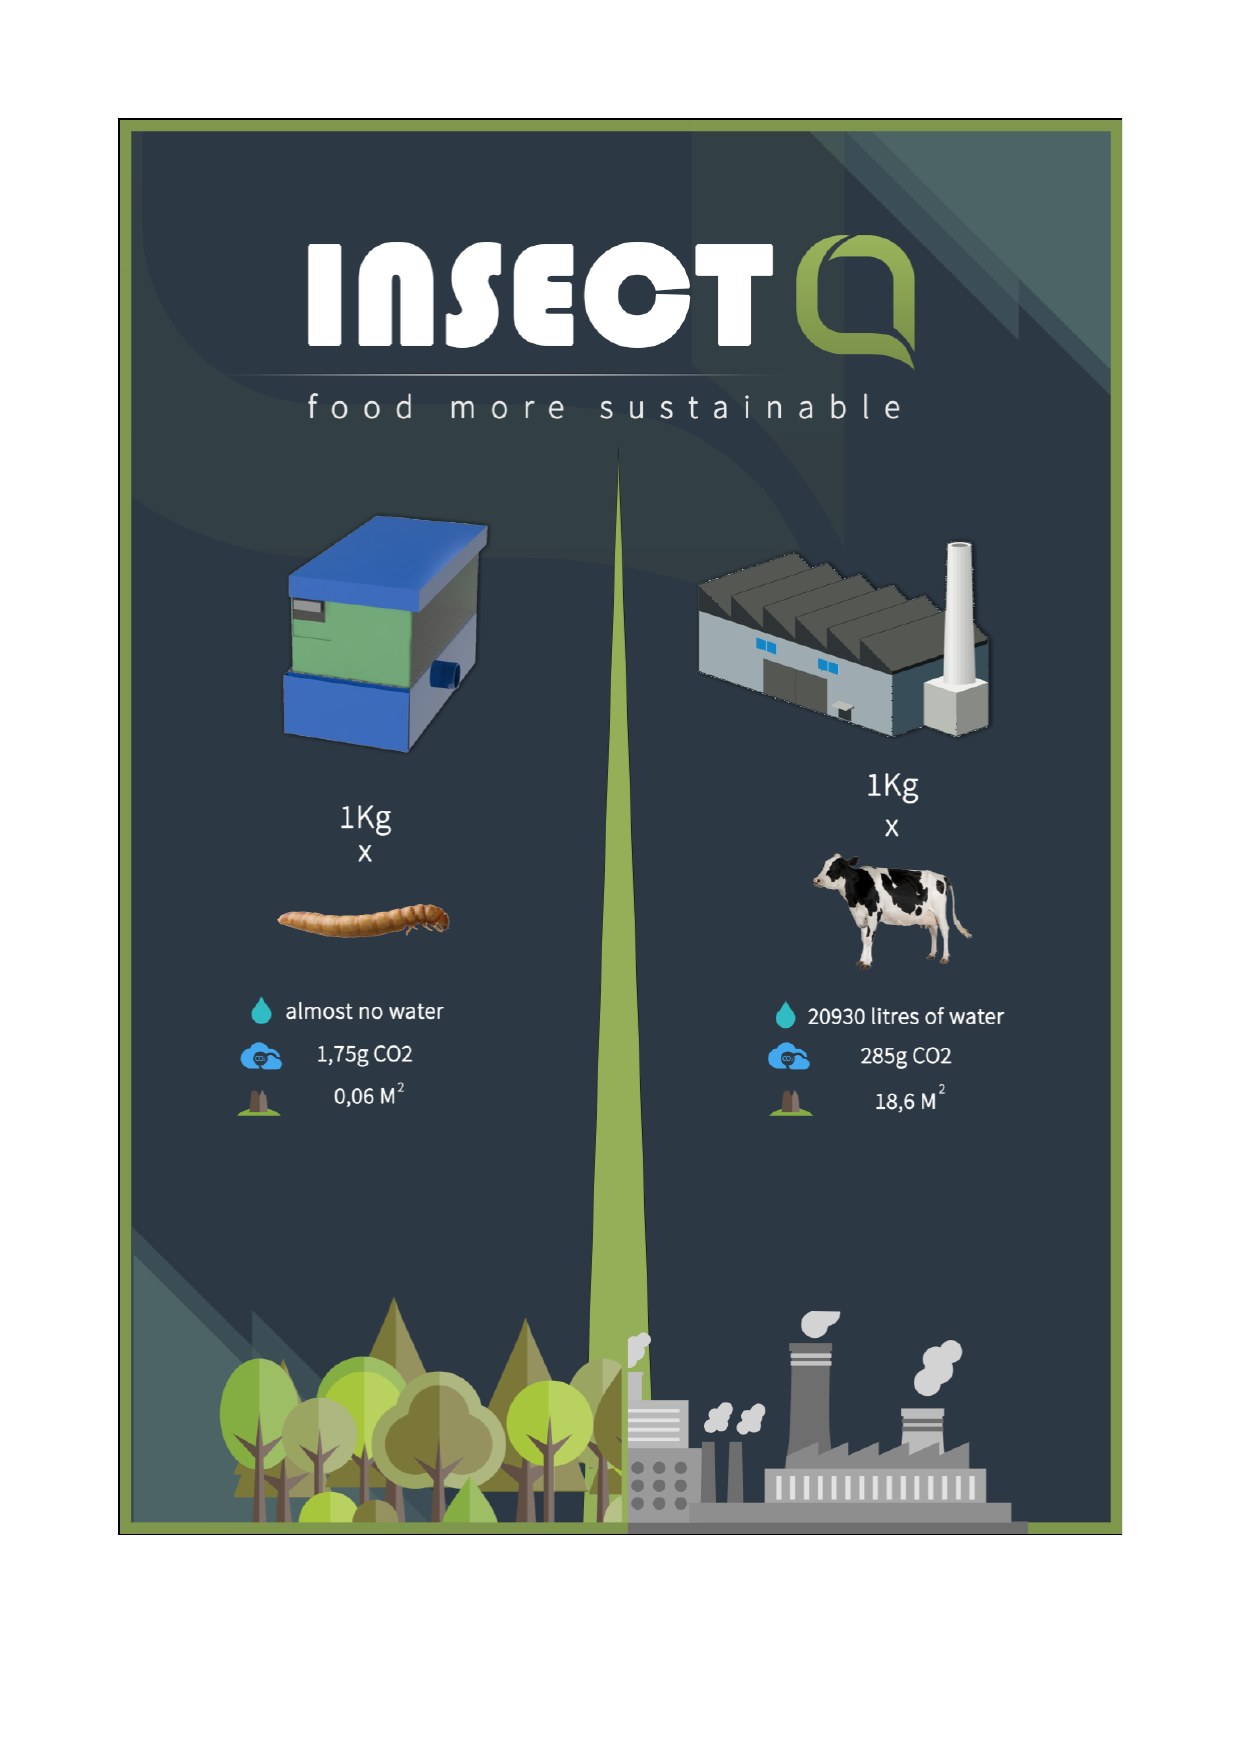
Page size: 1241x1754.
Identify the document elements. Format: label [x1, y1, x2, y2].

picture [118, 118, 1123, 1535]
